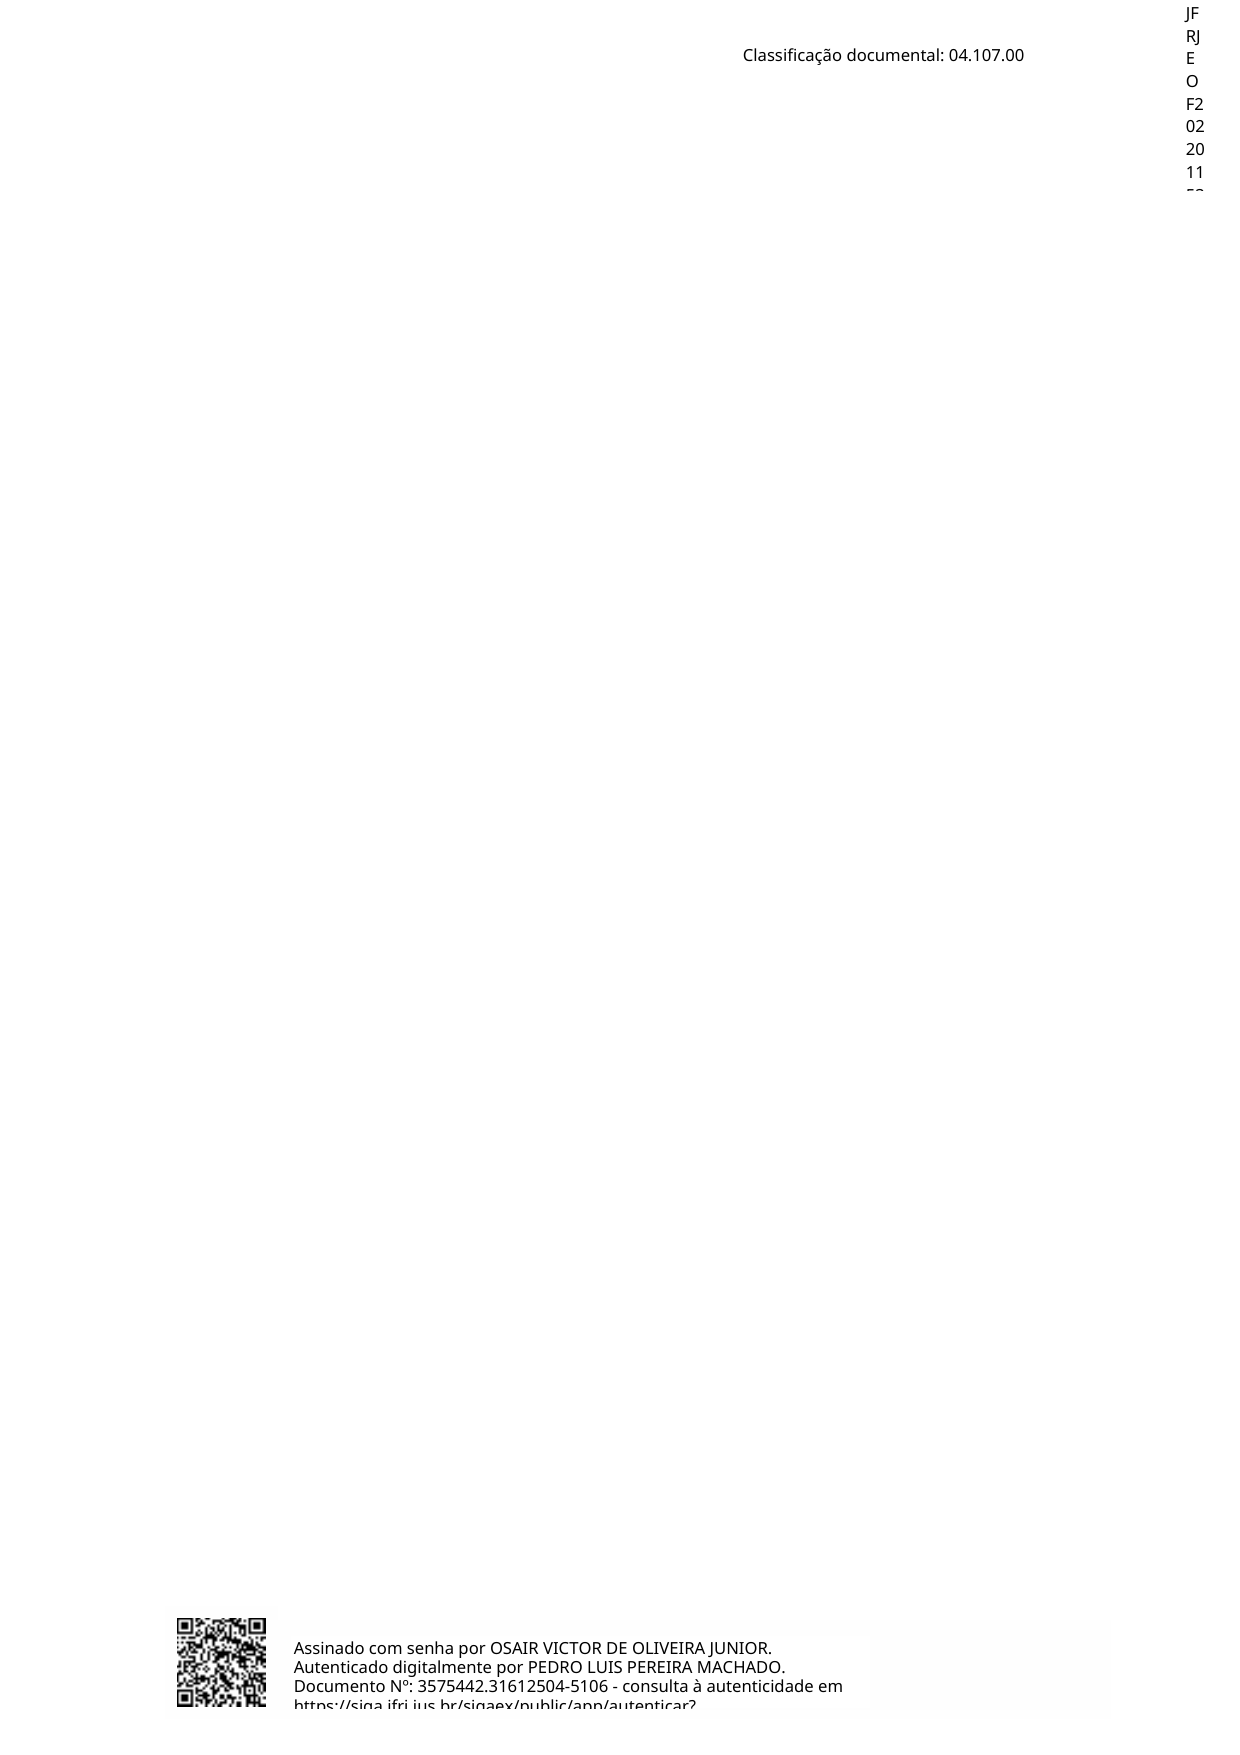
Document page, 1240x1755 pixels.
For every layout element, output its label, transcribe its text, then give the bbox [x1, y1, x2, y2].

text JFRJEOF202201153V02 [1186, 1, 1206, 190]
text Classificação documental: 04.107.00 [743, 0, 1206, 190]
